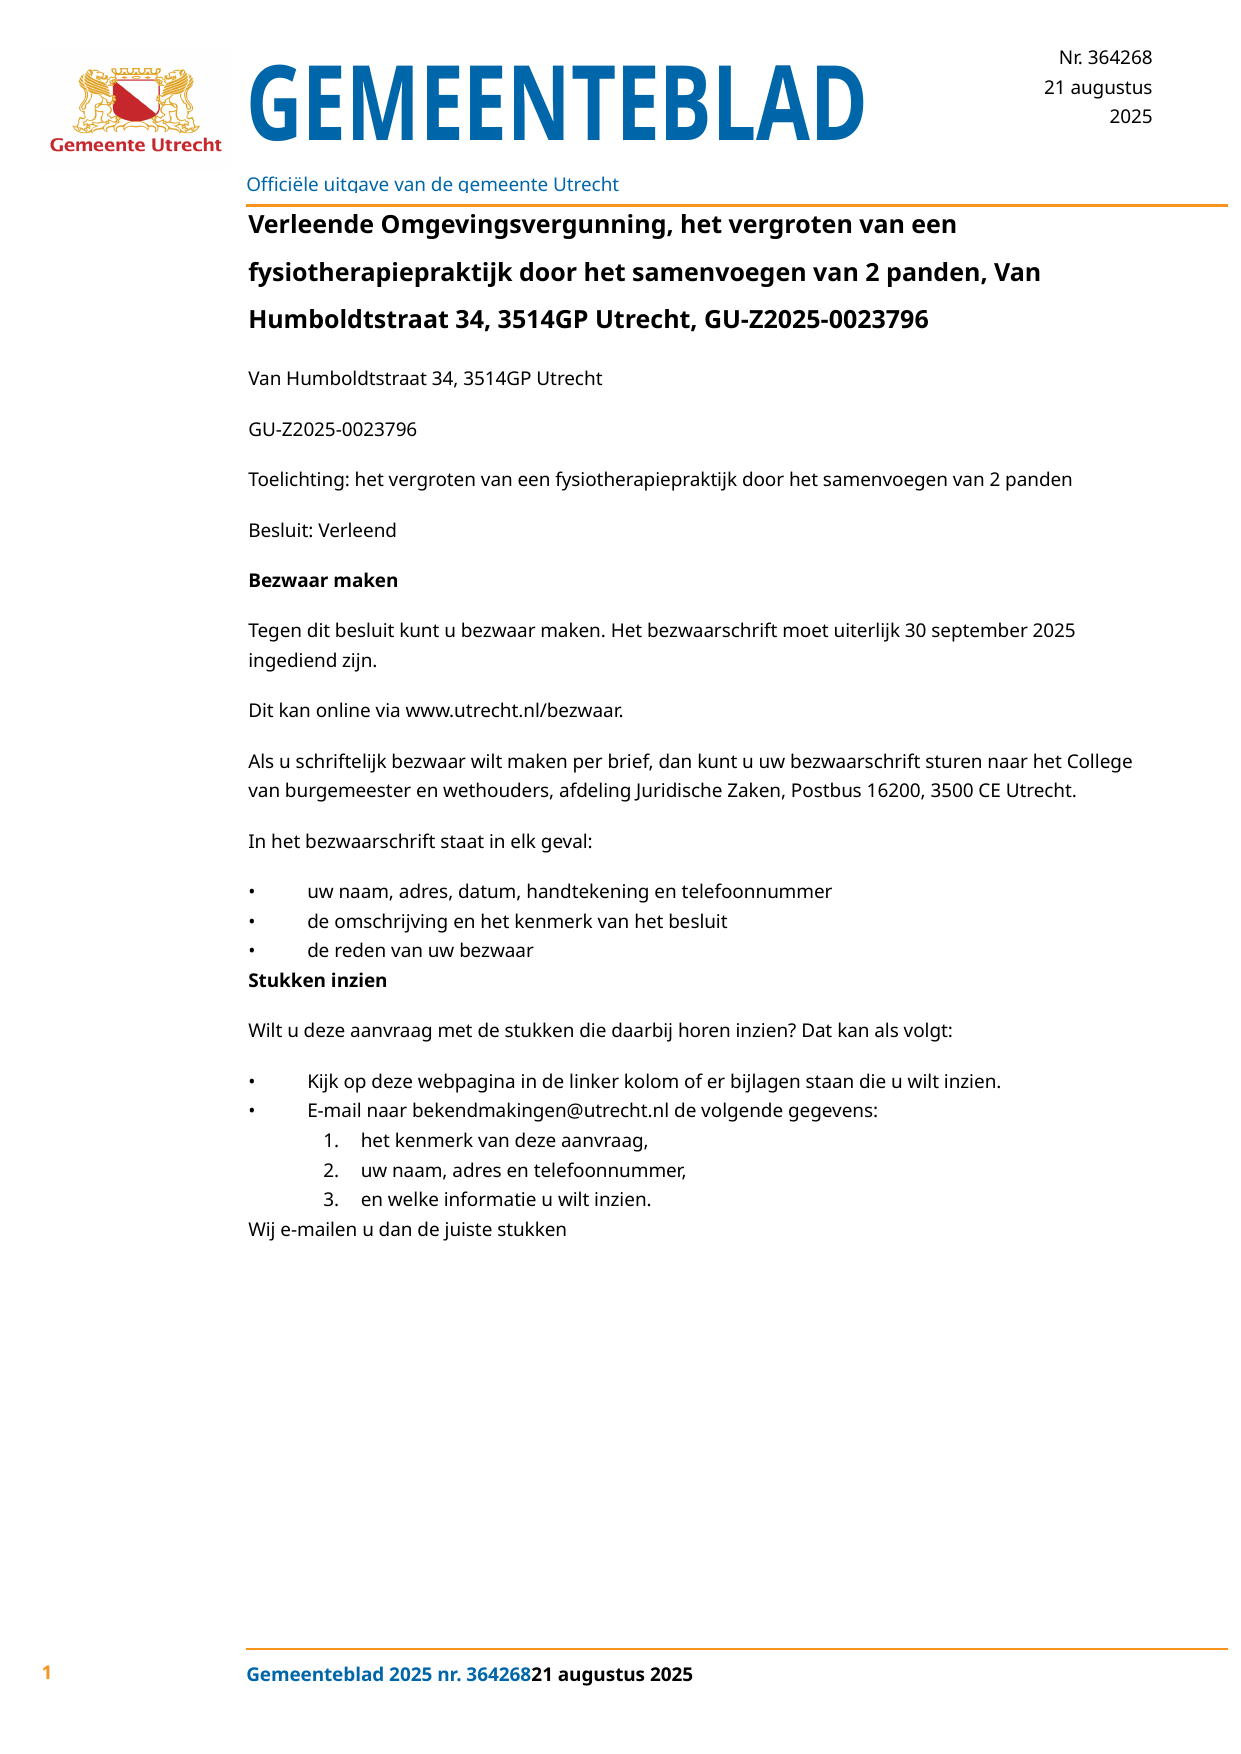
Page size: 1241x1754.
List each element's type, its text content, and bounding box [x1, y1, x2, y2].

list het kenmerk van deze aanvraag, [323, 1127, 1152, 1153]
text Toelichting: het vergroten van een fysiotherapiepraktijk door het samenvoegen van 2 panden [248, 466, 1152, 492]
list en welke informatie u wilt inzien. [323, 1186, 1152, 1212]
text Besluit: Verleend [248, 517, 1152, 542]
list uw naam, adres, datum, handtekening en telefoonnummer [248, 878, 1152, 904]
list de omschrijving en het kenmerk van het besluit [248, 908, 1152, 934]
list de reden van uw bezwaar [248, 938, 1152, 963]
text Wilt u deze aanvraag met de stukken die daarbij horen inzien? Dat kan als volgt: [248, 1018, 1152, 1043]
text GU-Z2025-0023796 [248, 416, 1152, 442]
text Als u schriftelijk bezwaar wilt maken per brief, dan kunt u uw bezwaarschrift sturen naar het College van burgemeester en wethouders, afdeling Juridische Zaken, Postbus 16200, 3500 CE Utrecht. [248, 748, 1152, 803]
text Dit kan online via www.utrecht.nl/bezwaar. [248, 698, 1152, 723]
text Verleende Omgevingsvergunning, het vergroten van een fysiotherapiepraktijk door het samenvoegen van 2 panden, Van Humboldtstraat 34, 3514GP Utrecht, GU-Z2025-0023796 [248, 207, 1152, 336]
list uw naam, adres en telefoonnummer, [323, 1157, 1152, 1182]
picture [41, 47, 231, 172]
text Bezwaar maken [248, 567, 1152, 593]
text Tegen dit besluit kunt u bezwaar maken. Het bezwaarschrift moet uiterlijk 30 september 2025 ingediend zijn. [248, 618, 1152, 673]
list E-mail naar bekendmakingen@utrecht.nl de volgende gegevens: [248, 1098, 1152, 1123]
list Kijk op deze webpagina in de linker kolom of er bijlagen staan die u wilt inzien. [248, 1068, 1152, 1094]
text Wij e-mailen u dan de juiste stukken [248, 1216, 1152, 1242]
text Stukken inzien [248, 967, 1152, 993]
text In het bezwaarschrift staat in elk geval: [248, 828, 1152, 854]
text Van Humboldtstraat 34, 3514GP Utrecht [248, 366, 1152, 391]
